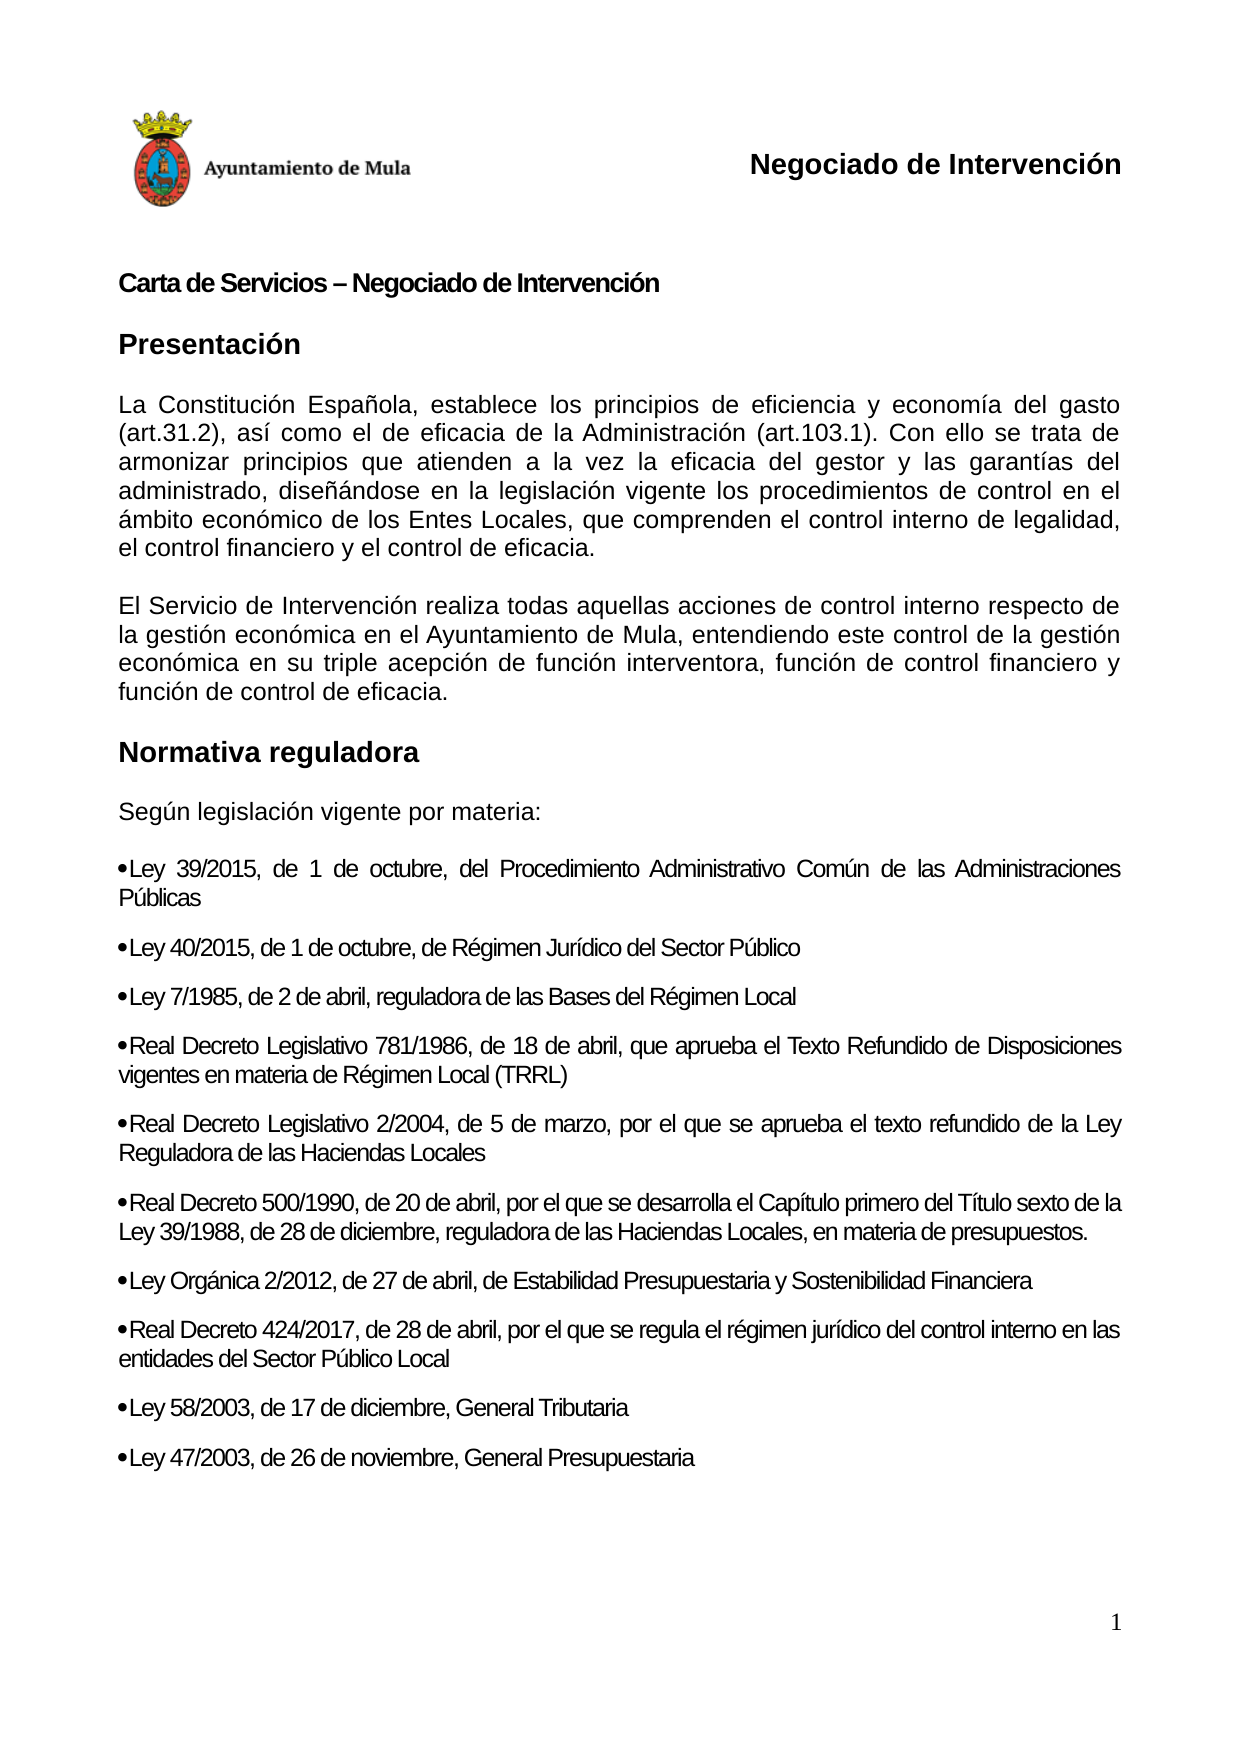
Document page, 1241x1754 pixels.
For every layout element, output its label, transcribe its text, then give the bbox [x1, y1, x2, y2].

list Ley 47/2003, de 26 de noviembre, General Presupuestaria [118, 1443, 1122, 1471]
text La Constitución Española, establece los principios de eficiencia y economía del gasto (art.31.2), así como el de eficacia de la Administración (art.103.1). Con ello se trata de armonizar principios que atienden a la vez la eficacia del gestor y las garantías del administrado, diseñándose en la legislación vigente los procedimientos de control en el ámbito económico de los Entes Locales, que comprenden el control interno de legalidad, el control financiero y el control de eficacia. [118, 390, 1122, 562]
subtitle Real Decreto 500/1990, de 20 de abril, por el que se desarrolla el Capítulo primero del Título sexto de la Ley 39/1988, de 28 de diciembre, reguladora de las Haciendas Locales, en materia de presupuestos. [118, 1188, 1122, 1245]
text Carta de Servicios – Negociado de Intervención [118, 267, 1122, 299]
text Normativa reguladora [118, 735, 1122, 768]
subtitle Ley Orgánica 2/2012, de 27 de abril, de Estabilidad Presupuestaria y Sostenibilidad Financiera [118, 1266, 1122, 1294]
subtitle Ley 39/2015, de 1 de octubre, del Procedimiento Administrativo Común de las Administraciones Públicas [118, 854, 1122, 912]
subtitle Real Decreto Legislativo 2/2004, de 5 de marzo, por el que se aprueba el texto refundido de la Ley Reguladora de las Haciendas Locales [118, 1109, 1122, 1167]
text El Servicio de Intervención realiza todas aquellas acciones de control interno respecto de la gestión económica en el Ayuntamiento de Mula, entendiendo este control de la gestión económica en su triple acepción de función interventora, función de control financiero y función de control de eficacia. [118, 591, 1122, 706]
text Presentación [118, 327, 1122, 361]
subtitle Real Decreto 424/2017, de 28 de abril, por el que se regula el régimen jurídico del control interno en las entidades del Sector Público Local [118, 1315, 1122, 1373]
list Ley 58/2003, de 17 de diciembre, General Tributaria [118, 1393, 1122, 1422]
text Según legislación vigente por materia: [118, 797, 1122, 826]
picture [119, 103, 421, 207]
subtitle Real Decreto Legislativo 781/1986, de 18 de abril, que aprueba el Texto Refundido de Disposiciones vigentes en materia de Régimen Local (TRRL) [118, 1031, 1122, 1089]
subtitle Ley 7/1985, de 2 de abril, reguladora de las Bases del Régimen Local [118, 982, 1122, 1011]
subtitle Ley 40/2015, de 1 de octubre, de Régimen Jurídico del Sector Público [118, 933, 1122, 961]
